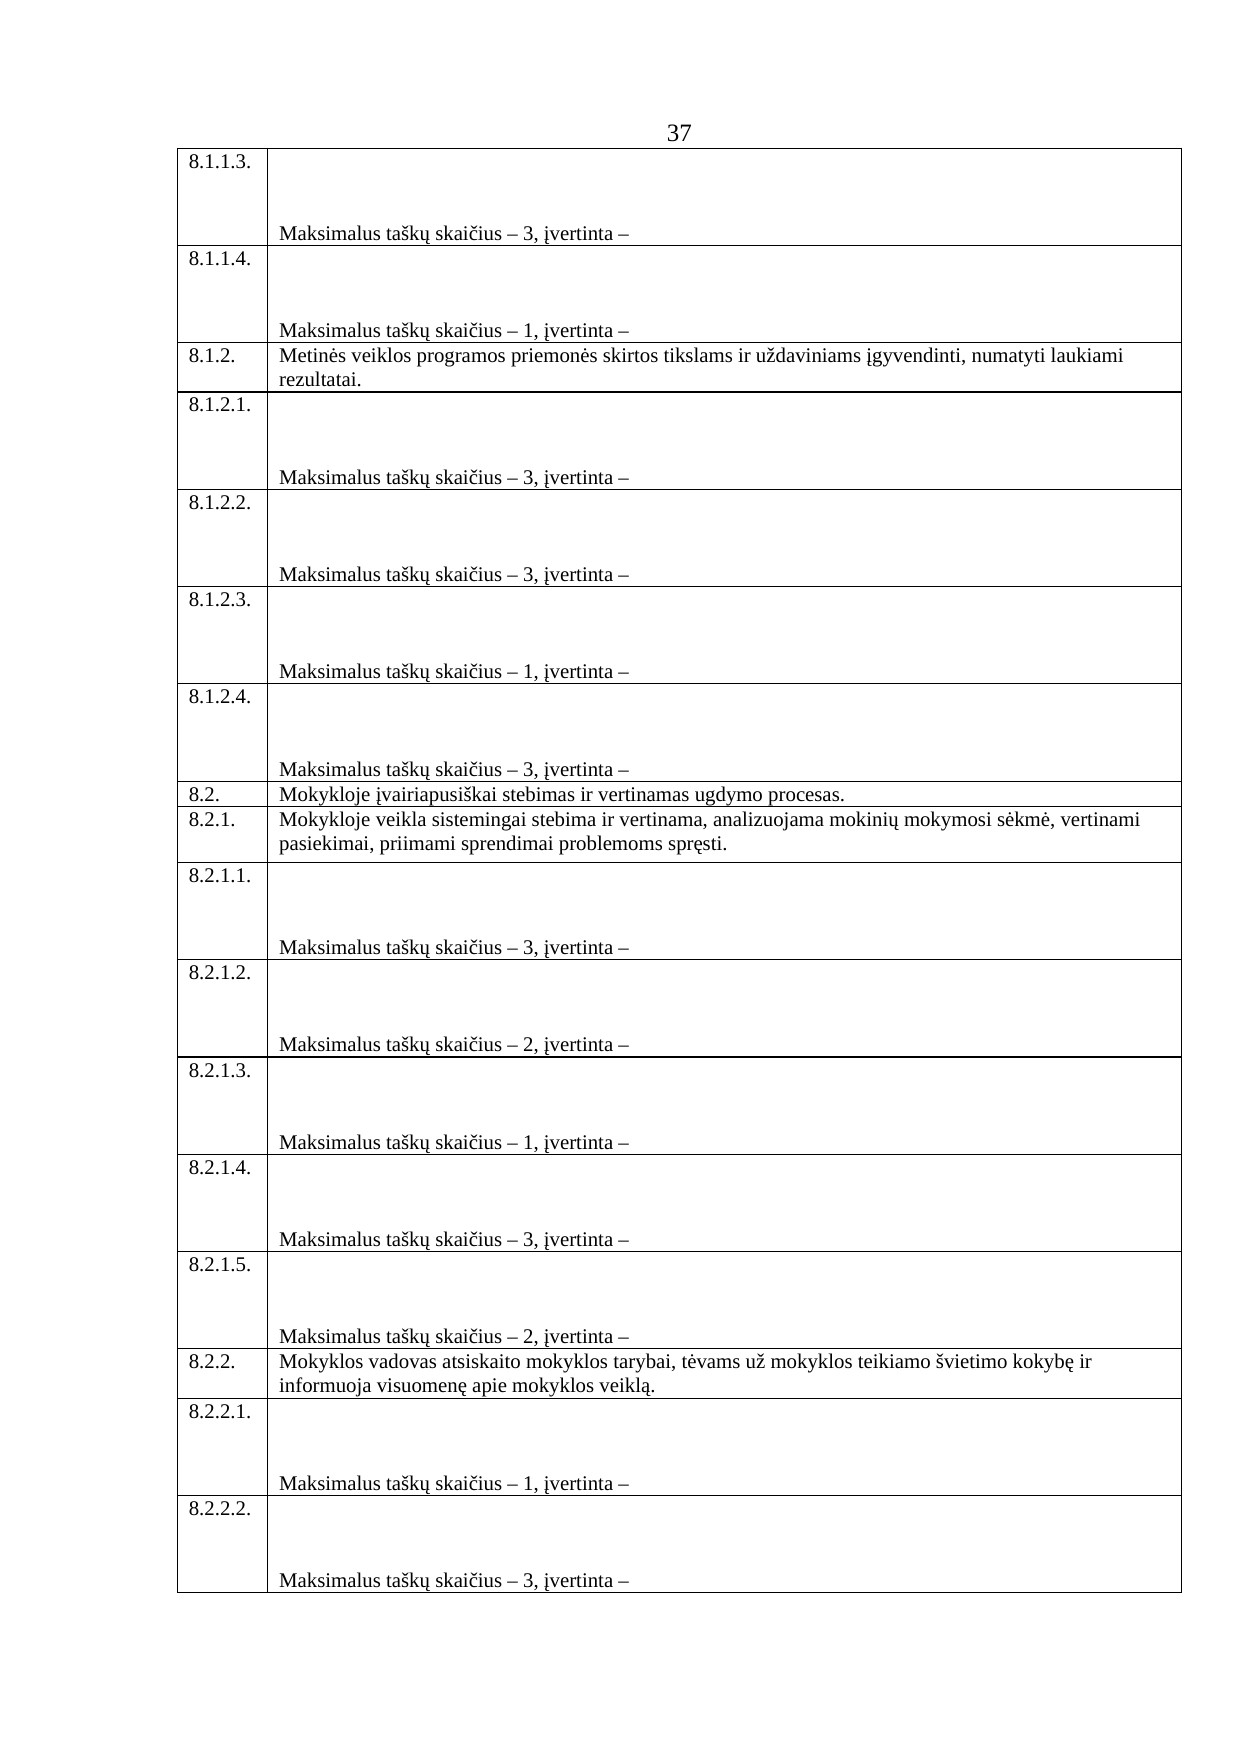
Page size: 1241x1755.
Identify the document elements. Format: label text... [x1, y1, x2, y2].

table_cell 8.2.1.2. [178, 960, 267, 1056]
table_cell Mokykloje įvairiapusiškai stebimas ir vertinamas ugdymo procesas. [268, 782, 1181, 806]
table_cell 8.2.1. [178, 807, 267, 862]
table_cell 8.1.2. [178, 343, 267, 391]
table_cell Maksimalus taškų skaičius – 1, įvertinta – [268, 1399, 1181, 1495]
table_cell Maksimalus taškų skaičius – 3, įvertinta – [268, 1496, 1181, 1592]
table_cell Maksimalus taškų skaičius – 1, įvertinta – [268, 246, 1181, 342]
table_cell 8.1.2.4. [178, 684, 267, 781]
table_cell Maksimalus taškų skaičius – 3, įvertinta – [268, 1155, 1181, 1251]
table_cell Maksimalus taškų skaičius – 1, įvertinta – [268, 1058, 1181, 1154]
table_cell Maksimalus taškų skaičius – 3, įvertinta – [268, 393, 1181, 489]
table_cell Maksimalus taškų skaičius – 3, įvertinta – [268, 863, 1181, 959]
table_cell Mokyklos vadovas atsiskaito mokyklos tarybai, tėvams už mokyklos teikiamo švietimo kokybę ir informuoja visuomenę apie mokyklos veiklą. [268, 1349, 1181, 1397]
table_cell 8.2.1.3. [178, 1058, 267, 1154]
table_cell 8.2.1.5. [178, 1252, 267, 1348]
table_cell Maksimalus taškų skaičius – 2, įvertinta – [268, 960, 1181, 1056]
table_cell Mokykloje veikla sistemingai stebima ir vertinama, analizuojama mokinių mokymosi sėkmė, vertinami pasiekimai, priimami sprendimai problemoms spręsti. [268, 807, 1181, 862]
table_cell 8.2.1.1. [178, 863, 267, 959]
table_cell 8.2. [178, 782, 267, 806]
table_cell 8.1.2.2. [178, 490, 267, 586]
table_cell 8.1.2.1. [178, 393, 267, 489]
table_cell 8.2.2. [178, 1349, 267, 1397]
table_cell Maksimalus taškų skaičius – 3, įvertinta – [268, 149, 1181, 245]
table_cell Maksimalus taškų skaičius – 2, įvertinta – [268, 1252, 1181, 1348]
table_cell 8.2.2.2. [178, 1496, 267, 1592]
table_cell Maksimalus taškų skaičius – 3, įvertinta – [268, 490, 1181, 586]
table_cell Maksimalus taškų skaičius – 3, įvertinta – [268, 684, 1181, 781]
table_cell Metinės veiklos programos priemonės skirtos tikslams ir uždaviniams įgyvendinti, numatyti laukiami rezultatai. [268, 343, 1181, 391]
table_cell 8.1.1.3. [178, 149, 267, 245]
table_cell 8.2.1.4. [178, 1155, 267, 1251]
table_cell 8.1.1.4. [178, 246, 267, 342]
table_cell 8.1.2.3. [178, 587, 267, 683]
table_cell 8.2.2.1. [178, 1399, 267, 1495]
table_cell Maksimalus taškų skaičius – 1, įvertinta – [268, 587, 1181, 683]
